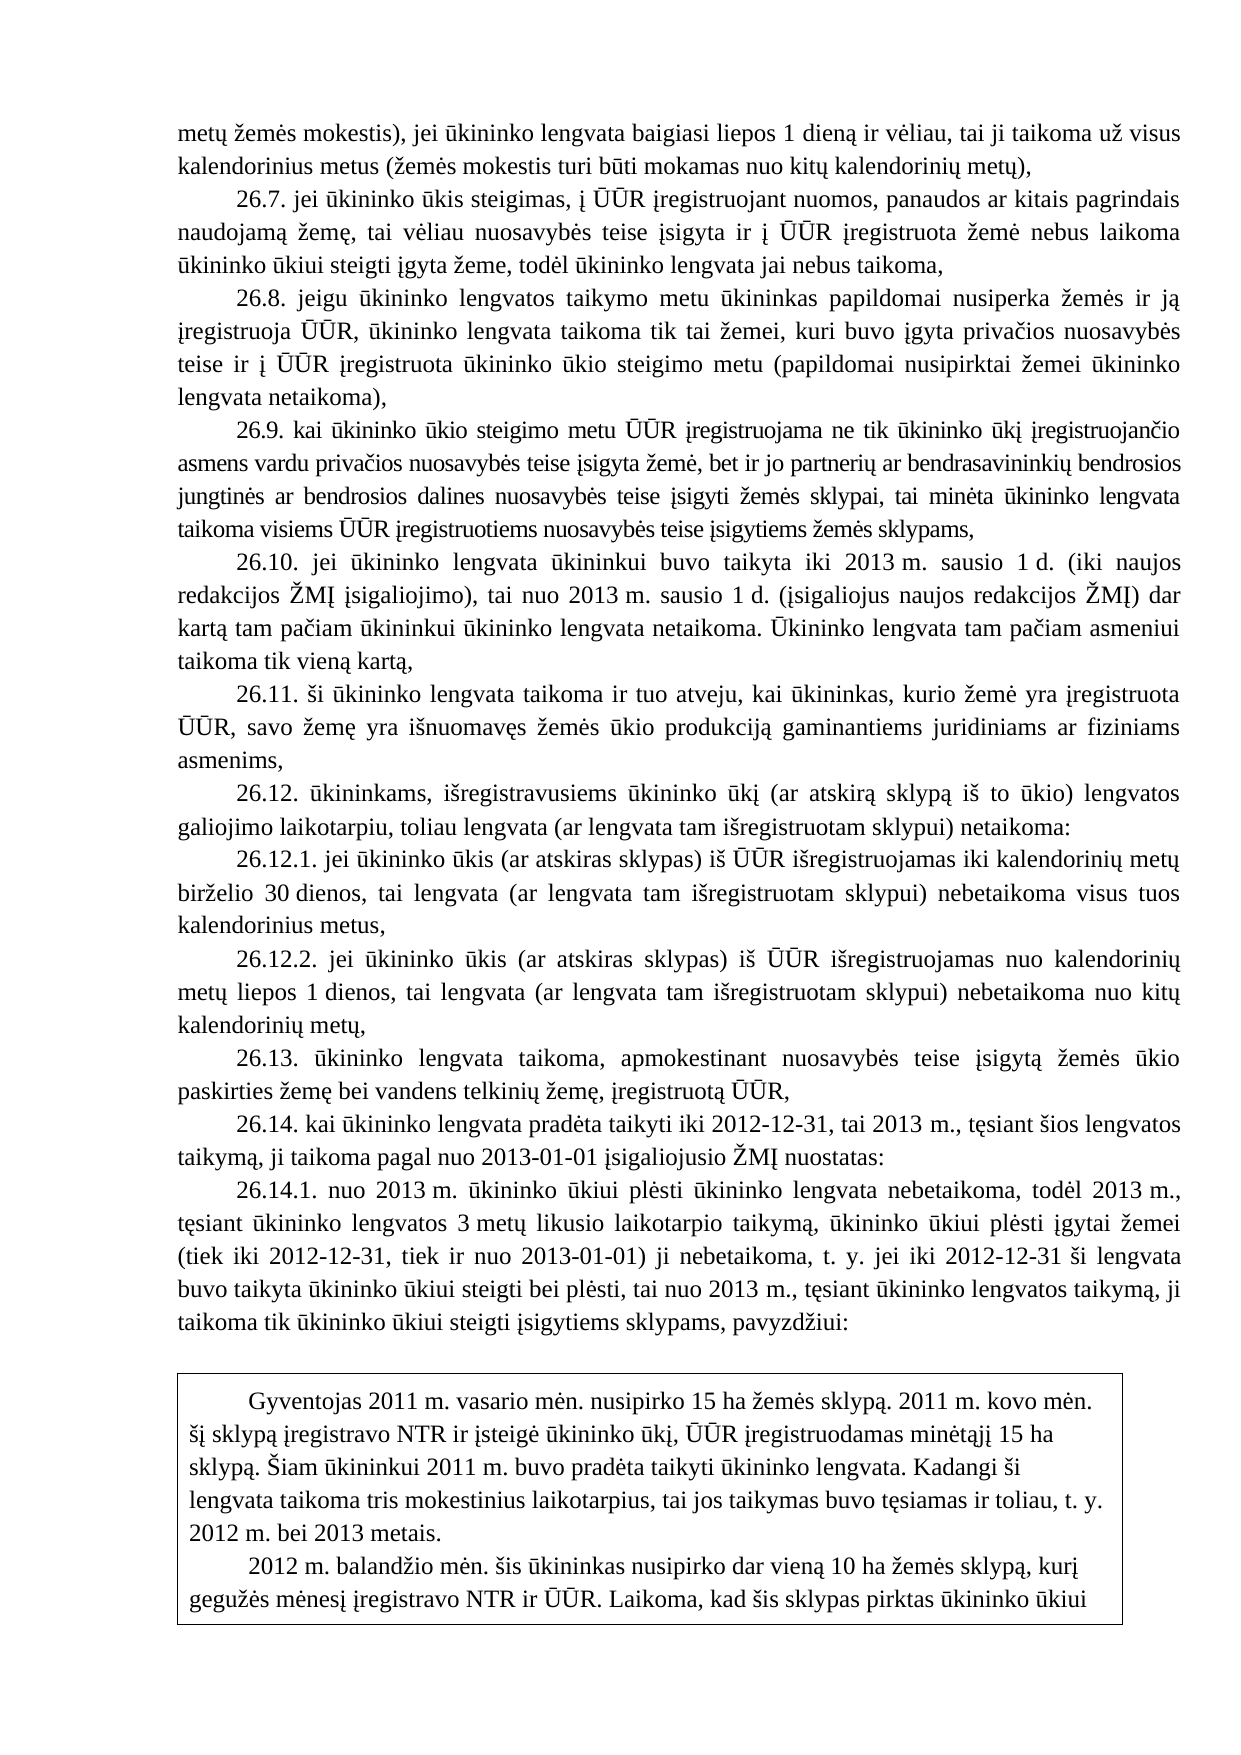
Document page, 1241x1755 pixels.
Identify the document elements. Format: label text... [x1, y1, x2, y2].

text 26.14. kai ūkininko lengvata pradėta taikyti iki 2012-12-31, tai 2013 m., tęsiant šios lengvatos taikymą, ji taikoma pagal nuo 2013-01-01 įsigaliojusio ŽMĮ nuostatas: [177, 1109, 1181, 1171]
text 26.10. jei ūkininko lengvata ūkininkui buvo taikyta iki 2013 m. sausio 1 d. (iki naujos redakcijos ŽMĮ įsigaliojimo), tai nuo 2013 m. sausio 1 d. (įsigaliojus naujos redakcijos ŽMĮ) dar kartą tam pačiam ūkininkui ūkininko lengvata netaikoma. Ūkininko lengvata tam pačiam asmeniui taikoma tik vieną kartą, [177, 547, 1181, 675]
text 26.7. jei ūkininko ūkis steigimas, į ŪŪR įregistruojant nuomos, panaudos ar kitais pagrindais naudojamą žemę, tai vėliau nuosavybės teise įsigyta ir į ŪŪR įregistruota žemė nebus laikoma ūkininko ūkiui steigti įgyta žeme, todėl ūkininko lengvata jai nebus taikoma, [177, 184, 1181, 279]
text 26.12.2. jei ūkininko ūkis (ar atskiras sklypas) iš ŪŪR išregistruojamas nuo kalendorinių metų liepos 1 dienos, tai lengvata (ar lengvata tam išregistruotam sklypui) nebetaikoma nuo kitų kalendorinių metų, [177, 944, 1181, 1038]
table_header Gyventojas 2011 m. vasario mėn. nusipirko 15 ha žemės sklypą. 2011 m. kovo mėn. šį sklypą įregistravo NTR ir įsteigė ūkininko ūkį, ŪŪR įregistruodamas minėtąjį 15 ha sklypą. Šiam ūkininkui 2011 m. buvo pradėta taikyti ūkininko lengvata. Kadangi ši lengvata taikoma tris mokestinius laikotarpius, tai jos taikymas buvo tęsiamas ir toliau, t. y. 2012 m. bei 2013 metais. 2012 m. balandžio mėn. šis ūkininkas nusipirko dar vieną 10 ha žemės sklypą, kurį gegužės mėnesį įregistravo NTR ir ŪŪR. Laikoma, kad šis sklypas pirktas ūkininko ūkiui [178, 1374, 1122, 1624]
text 26.8. jeigu ūkininko lengvatos taikymo metu ūkininkas papildomai nusiperka žemės ir ją įregistruoja ŪŪR, ūkininko lengvata taikoma tik tai žemei, kuri buvo įgyta privačios nuosavybės teise ir į ŪŪR įregistruota ūkininko ūkio steigimo metu (papildomai nusipirktai žemei ūkininko lengvata netaikoma), [177, 283, 1181, 411]
text metų žemės mokestis), jei ūkininko lengvata baigiasi liepos 1 dieną ir vėliau, tai ji taikoma už visus kalendorinius metus (žemės mokestis turi būti mokamas nuo kitų kalendorinių metų), [177, 118, 1181, 180]
text 26.9. kai ūkininko ūkio steigimo metu ŪŪR įregistruojama ne tik ūkininko ūkį įregistruojančio asmens vardu privačios nuosavybės teise įsigyta žemė, bet ir jo partnerių ar bendrasavininkių bendrosios jungtinės ar bendrosios dalines nuosavybės teise įsigyti žemės sklypai, tai minėta ūkininko lengvata taikoma visiems ŪŪR įregistruotiems nuosavybės teise įsigytiems žemės sklypams, [177, 415, 1181, 543]
text 26.12.1. jei ūkininko ūkis (ar atskiras sklypas) iš ŪŪR išregistruojamas iki kalendorinių metų birželio 30 dienos, tai lengvata (ar lengvata tam išregistruotam sklypui) nebetaikoma visus tuos kalendorinius metus, [177, 844, 1181, 939]
text 26.12. ūkininkams, išregistravusiems ūkininko ūkį (ar atskirą sklypą iš to ūkio) lengvatos galiojimo laikotarpiu, toliau lengvata (ar lengvata tam išregistruotam sklypui) netaikoma: [177, 778, 1181, 840]
text 26.14.1. nuo 2013 m. ūkininko ūkiui plėsti ūkininko lengvata nebetaikoma, todėl 2013 m., tęsiant ūkininko lengvatos 3 metų likusio laikotarpio taikymą, ūkininko ūkiui plėsti įgytai žemei (tiek iki 2012-12-31, tiek ir nuo 2013-01-01) ji nebetaikoma, t. y. jei iki 2012-12-31 ši lengvata buvo taikyta ūkininko ūkiui steigti bei plėsti, tai nuo 2013 m., tęsiant ūkininko lengvatos taikymą, ji taikoma tik ūkininko ūkiui steigti įsigytiems sklypams, pavyzdžiui: [177, 1175, 1181, 1336]
text 26.13. ūkininko lengvata taikoma, apmokestinant nuosavybės teise įsigytą žemės ūkio paskirties žemę bei vandens telkinių žemę, įregistruotą ŪŪR, [177, 1043, 1181, 1104]
text 26.11. ši ūkininko lengvata taikoma ir tuo atveju, kai ūkininkas, kurio žemė yra įregistruota ŪŪR, savo žemę yra išnuomavęs žemės ūkio produkciją gaminantiems juridiniams ar fiziniams asmenims, [177, 679, 1181, 774]
